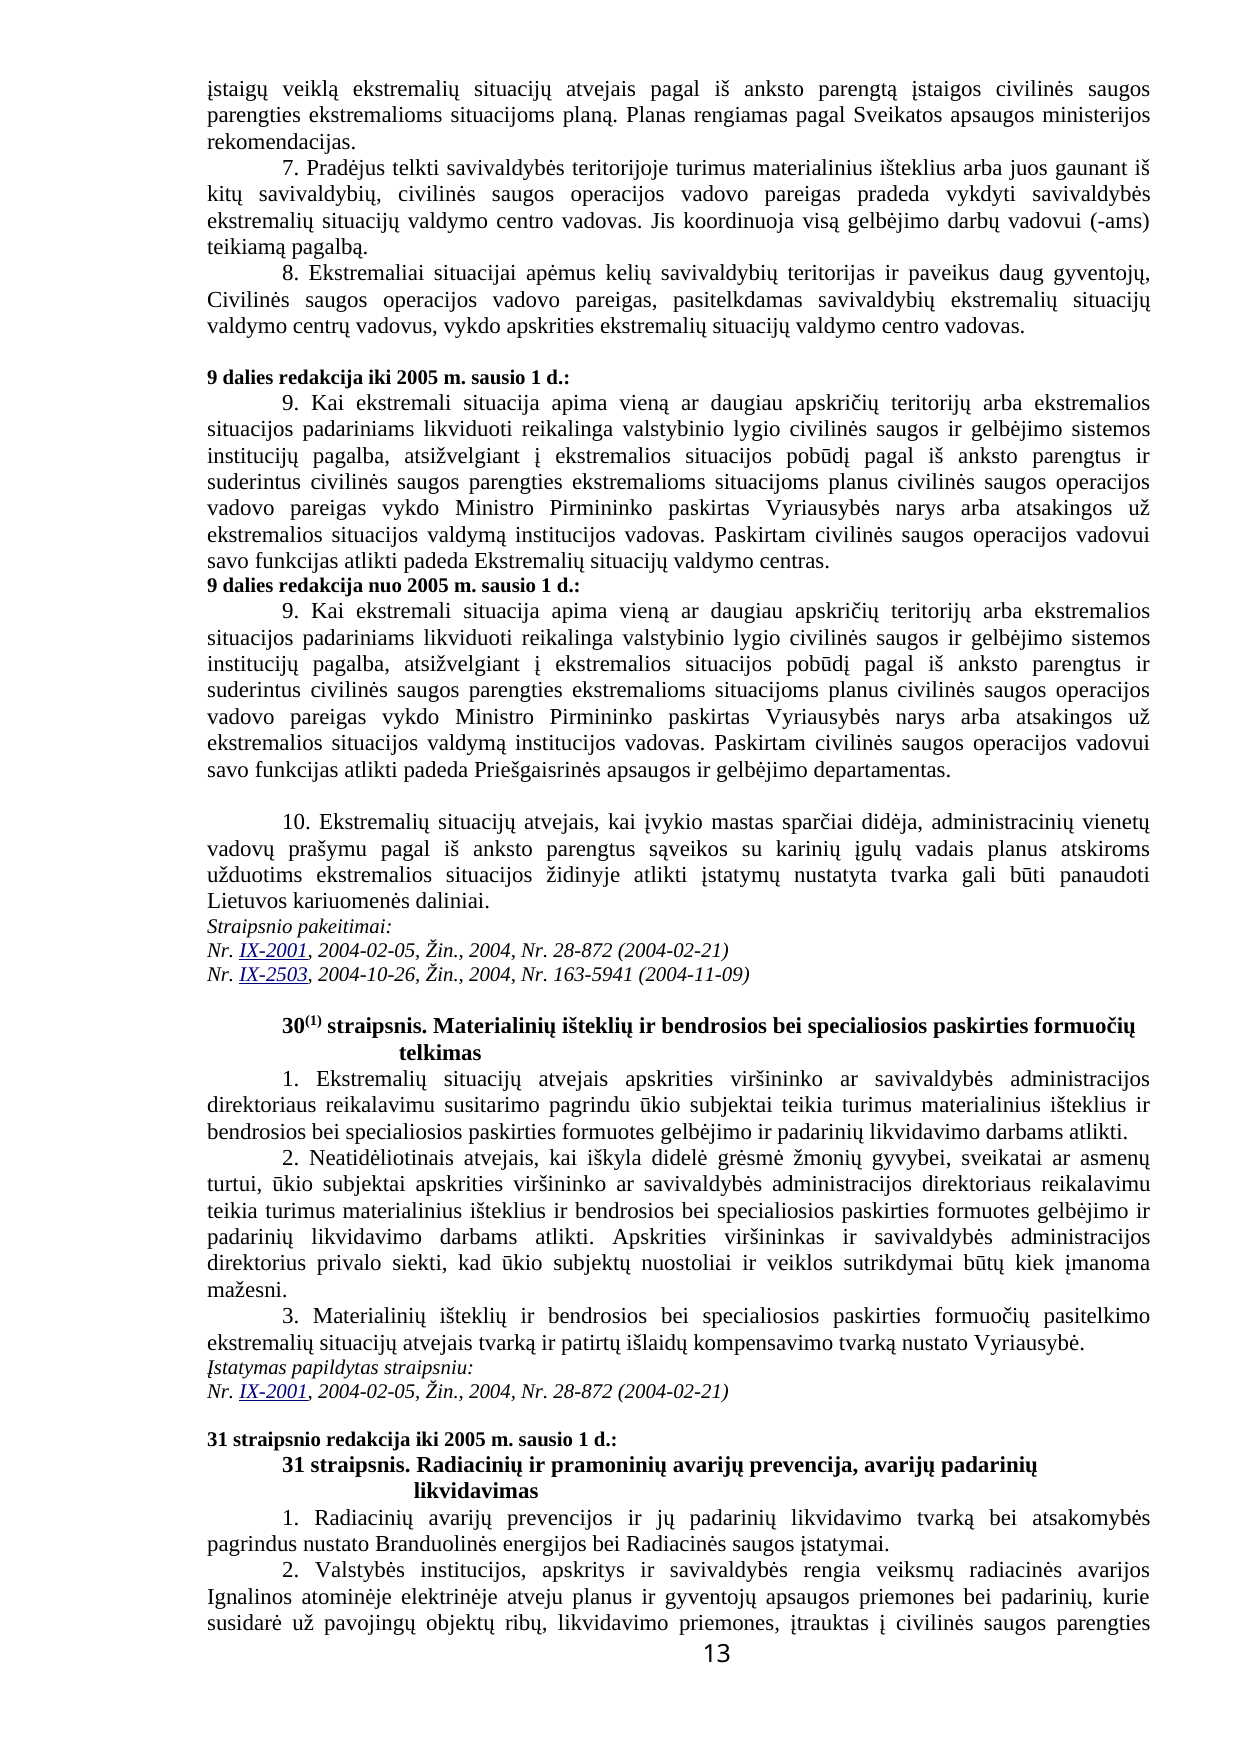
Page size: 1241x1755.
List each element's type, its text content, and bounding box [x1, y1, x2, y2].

text 9. Kai ekstremali situacija apima vieną ar daugiau apskričių teritorijų arba ekstremalios situacijos padariniams likviduoti reikalinga valstybinio lygio civilinės saugos ir gelbėjimo sistemos institucijų pagalba, atsižvelgiant į ekstremalios situacijos pobūdį pagal iš anksto parengtus ir suderintus civilinės saugos parengties ekstremalioms situacijoms planus civilinės saugos operacijos vadovo pareigas vykdo Ministro Pirmininko paskirtas Vyriausybės narys arba atsakingos už ekstremalios situacijos valdymą institucijos vadovas. Paskirtam civilinės saugos operacijos vadovui savo funkcijas atlikti padeda Ekstremalių situacijų valdymo centras. [207, 389, 1152, 573]
text 9 dalies redakcija nuo 2005 m. sausio 1 d.: [207, 573, 1152, 597]
text Nr. IX-2503, 2004-10-26, Žin., 2004, Nr. 163-5941 (2004-11-09) [207, 962, 1152, 986]
text likvidavimas [207, 1477, 1152, 1504]
text 30(1) straipsnis. Materialinių išteklių ir bendrosios bei specialiosios paskirties formuočių [207, 1012, 1152, 1039]
text 31 straipsnio redakcija iki 2005 m. sausio 1 d.: [207, 1427, 1152, 1451]
text 8. Ekstremaliai situacijai apėmus kelių savivaldybių teritorijas ir paveikus daug gyventojų, Civilinės saugos operacijos vadovo pareigas, pasitelkdamas savivaldybių ekstremalių situacijų valdymo centrų vadovus, vykdo apskrities ekstremalių situacijų valdymo centro vadovas. [207, 259, 1152, 338]
text Straipsnio pakeitimai: [207, 914, 1152, 938]
text 2. Valstybės institucijos, apskritys ir savivaldybės rengia veiksmų radiacinės avarijos Ignalinos atominėje elektrinėje atveju planus ir gyventojų apsaugos priemones bei padarinių, kurie susidarė už pavojingų objektų ribų, likvidavimo priemones, įtrauktas į civilinės saugos parengties [207, 1557, 1152, 1636]
text 10. Ekstremalių situacijų atvejais, kai įvykio mastas sparčiai didėja, administracinių vienetų vadovų prašymu pagal iš anksto parengtus sąveikos su karinių įgulų vadais planus atskiroms užduotims ekstremalios situacijos židinyje atlikti įstatymų nustatyta tvarka gali būti panaudoti Lietuvos kariuomenės daliniai. [207, 808, 1152, 914]
text telkimas [207, 1039, 1152, 1065]
text 2. Neatidėliotinais atvejais, kai iškyla didelė grėsmė žmonių gyvybei, sveikatai ar asmenų turtui, ūkio subjektai apskrities viršininko ar savivaldybės administracijos direktoriaus reikalavimu teikia turimus materialinius išteklius ir bendrosios bei specialiosios paskirties formuotes gelbėjimo ir padarinių likvidavimo darbams atlikti. Apskrities viršininkas ir savivaldybės administracijos direktorius privalo siekti, kad ūkio subjektų nuostoliai ir veiklos sutrikdymai būtų kiek įmanoma mažesni. [207, 1144, 1152, 1302]
text 31 straipsnis. Radiacinių ir pramoninių avarijų prevencija, avarijų padarinių [207, 1451, 1152, 1477]
text 9. Kai ekstremali situacija apima vieną ar daugiau apskričių teritorijų arba ekstremalios situacijos padariniams likviduoti reikalinga valstybinio lygio civilinės saugos ir gelbėjimo sistemos institucijų pagalba, atsižvelgiant į ekstremalios situacijos pobūdį pagal iš anksto parengtus ir suderintus civilinės saugos parengties ekstremalioms situacijoms planus civilinės saugos operacijos vadovo pareigas vykdo Ministro Pirmininko paskirtas Vyriausybės narys arba atsakingos už ekstremalios situacijos valdymą institucijos vadovas. Paskirtam civilinės saugos operacijos vadovui savo funkcijas atlikti padeda Priešgaisrinės apsaugos ir gelbėjimo departamentas. [207, 597, 1152, 782]
text Nr. IX-2001, 2004-02-05, Žin., 2004, Nr. 28-872 (2004-02-21) [207, 938, 1152, 962]
text 1. Radiacinių avarijų prevencijos ir jų padarinių likvidavimo tvarką bei atsakomybės pagrindus nustato Branduolinės energijos bei Radiacinės saugos įstatymai. [207, 1504, 1152, 1557]
text Nr. IX-2001, 2004-02-05, Žin., 2004, Nr. 28-872 (2004-02-21) [207, 1379, 1152, 1403]
text 1. Ekstremalių situacijų atvejais apskrities viršininko ar savivaldybės administracijos direktoriaus reikalavimu susitarimo pagrindu ūkio subjektai teikia turimus materialinius išteklius ir bendrosios bei specialiosios paskirties formuotes gelbėjimo ir padarinių likvidavimo darbams atlikti. [207, 1065, 1152, 1144]
text įstaigų veiklą ekstremalių situacijų atvejais pagal iš anksto parengtą įstaigos civilinės saugos parengties ekstremalioms situacijoms planą. Planas rengiamas pagal Sveikatos apsaugos ministerijos rekomendacijas. [207, 75, 1152, 154]
text 3. Materialinių išteklių ir bendrosios bei specialiosios paskirties formuočių pasitelkimo ekstremalių situacijų atvejais tvarką ir patirtų išlaidų kompensavimo tvarką nustato Vyriausybė. [207, 1302, 1152, 1355]
text Įstatymas papildytas straipsniu: [207, 1355, 1152, 1379]
text 9 dalies redakcija iki 2005 m. sausio 1 d.: [207, 365, 1152, 389]
text 7. Pradėjus telkti savivaldybės teritorijoje turimus materialinius išteklius arba juos gaunant iš kitų savivaldybių, civilinės saugos operacijos vadovo pareigas pradeda vykdyti savivaldybės ekstremalių situacijų valdymo centro vadovas. Jis koordinuoja visą gelbėjimo darbų vadovui (-ams) teikiamą pagalbą. [207, 154, 1152, 259]
